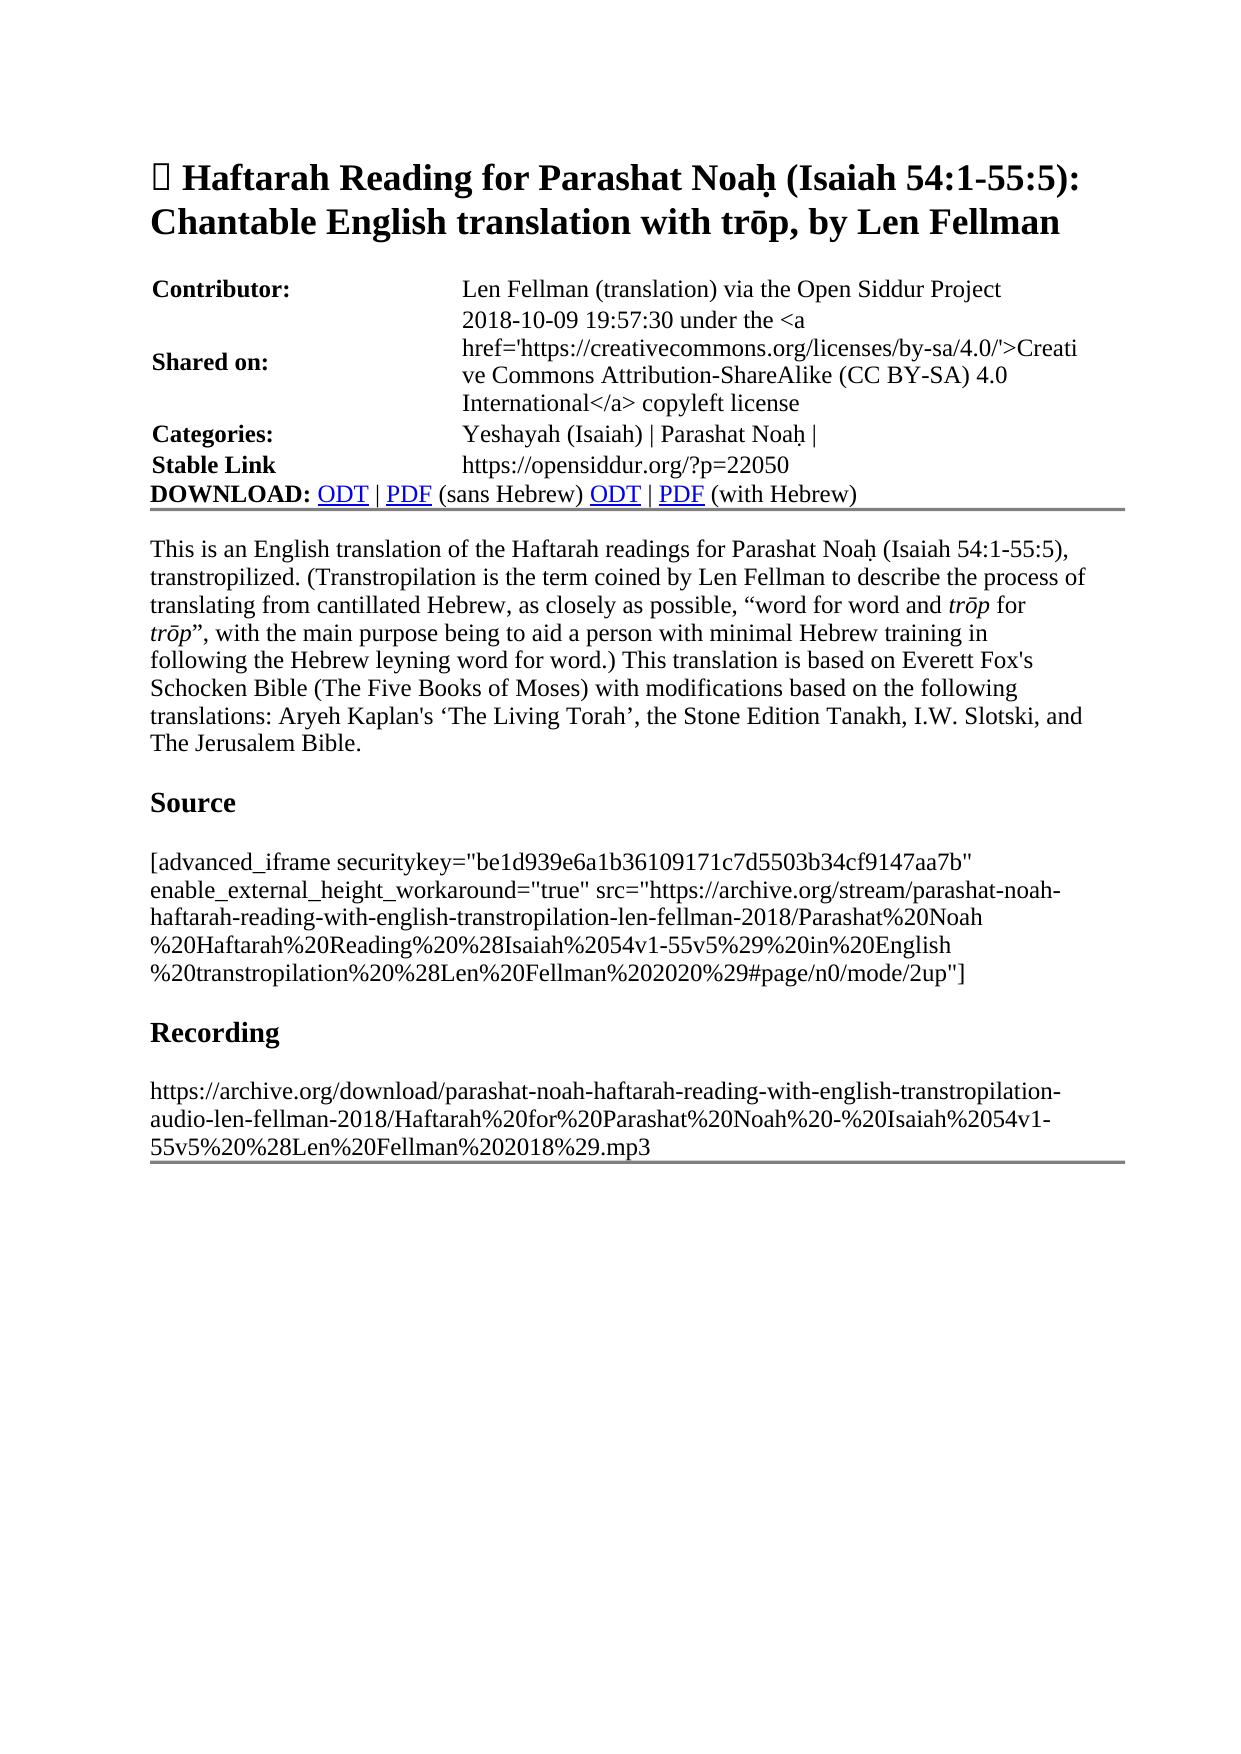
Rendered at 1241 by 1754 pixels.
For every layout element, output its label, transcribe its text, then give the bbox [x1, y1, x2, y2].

table_header Len Fellman (translation) via the Open Siddur Project [460, 274, 1090, 304]
table_cell Categories: [150, 419, 460, 449]
table_cell 2018-10-09 19:57:30 under the <a href='https://creativecommons.org/licenses/by-sa/4.0/'>Creative Commons Attribution-ShareAlike (CC BY-SA) 4.0 International</a> copyleft license [460, 305, 1090, 418]
table_header Contributor: [150, 274, 460, 304]
text [150, 1164, 1090, 1188]
subtitle Recording [150, 1016, 1090, 1048]
table_cell Shared on: [150, 305, 460, 418]
table_cell Yeshayah (Isaiah) | Parashat Noaḥ | [460, 419, 1090, 449]
subtitle 💬 Haftarah Reading for Parashat Noaḥ (Isaiah 54:1-55:5): Chantable English translation with trōp, by Len Fellman [150, 150, 1090, 243]
text This is an English translation of the Haftarah readings for Parashat Noaḥ (Isaiah 54:1-55:5), transtropilized. (Transtropilation is the term coined by Len Fellman to describe the process of translating from cantillated Hebrew, as closely as possible, “word for word and trōp for trōp”, with the main purpose being to aid a person with minimal Hebrew training in following the Hebrew leyning word for word.) This translation is based on Everett Fox's Schocken Bible (The Five Books of Moses) with modifications based on the following translations: Aryeh Kaplan's ‘The Living Torah’, the Stone Edition Tanakh, I.W. Slotski, and The Jerusalem Bible. [150, 536, 1090, 757]
text DOWNLOAD: ODT | PDF (sans Hebrew) ODT | PDF (with Hebrew) [150, 480, 1090, 507]
table_cell Stable Link [150, 449, 460, 480]
subtitle Source [150, 787, 1090, 819]
text [150, 512, 1090, 536]
text https://archive.org/download/parashat-noah-haftarah-reading-with-english-transtropilation-audio-len-fellman-2018/Haftarah%20for%20Parashat%20Noah%20-%20Isaiah%2054v1-55v5%20%28Len%20Fellman%202018%29.mp3 [150, 1077, 1090, 1160]
text [advanced_iframe securitykey="be1d939e6a1b36109171c7d5503b34cf9147aa7b" enable_external_height_workaround="true" src="https://archive.org/stream/parashat-noah-haftarah-reading-with-english-transtropilation-len-fellman-2018/Parashat%20Noah%20Haftarah%20Reading%20%28Isaiah%2054v1-55v5%29%20in%20English%20transtropilation%20%28Len%20Fellman%202020%29#page/n0/mode/2up"] [150, 848, 1090, 987]
table_cell https://opensiddur.org/?p=22050 [460, 449, 1090, 480]
